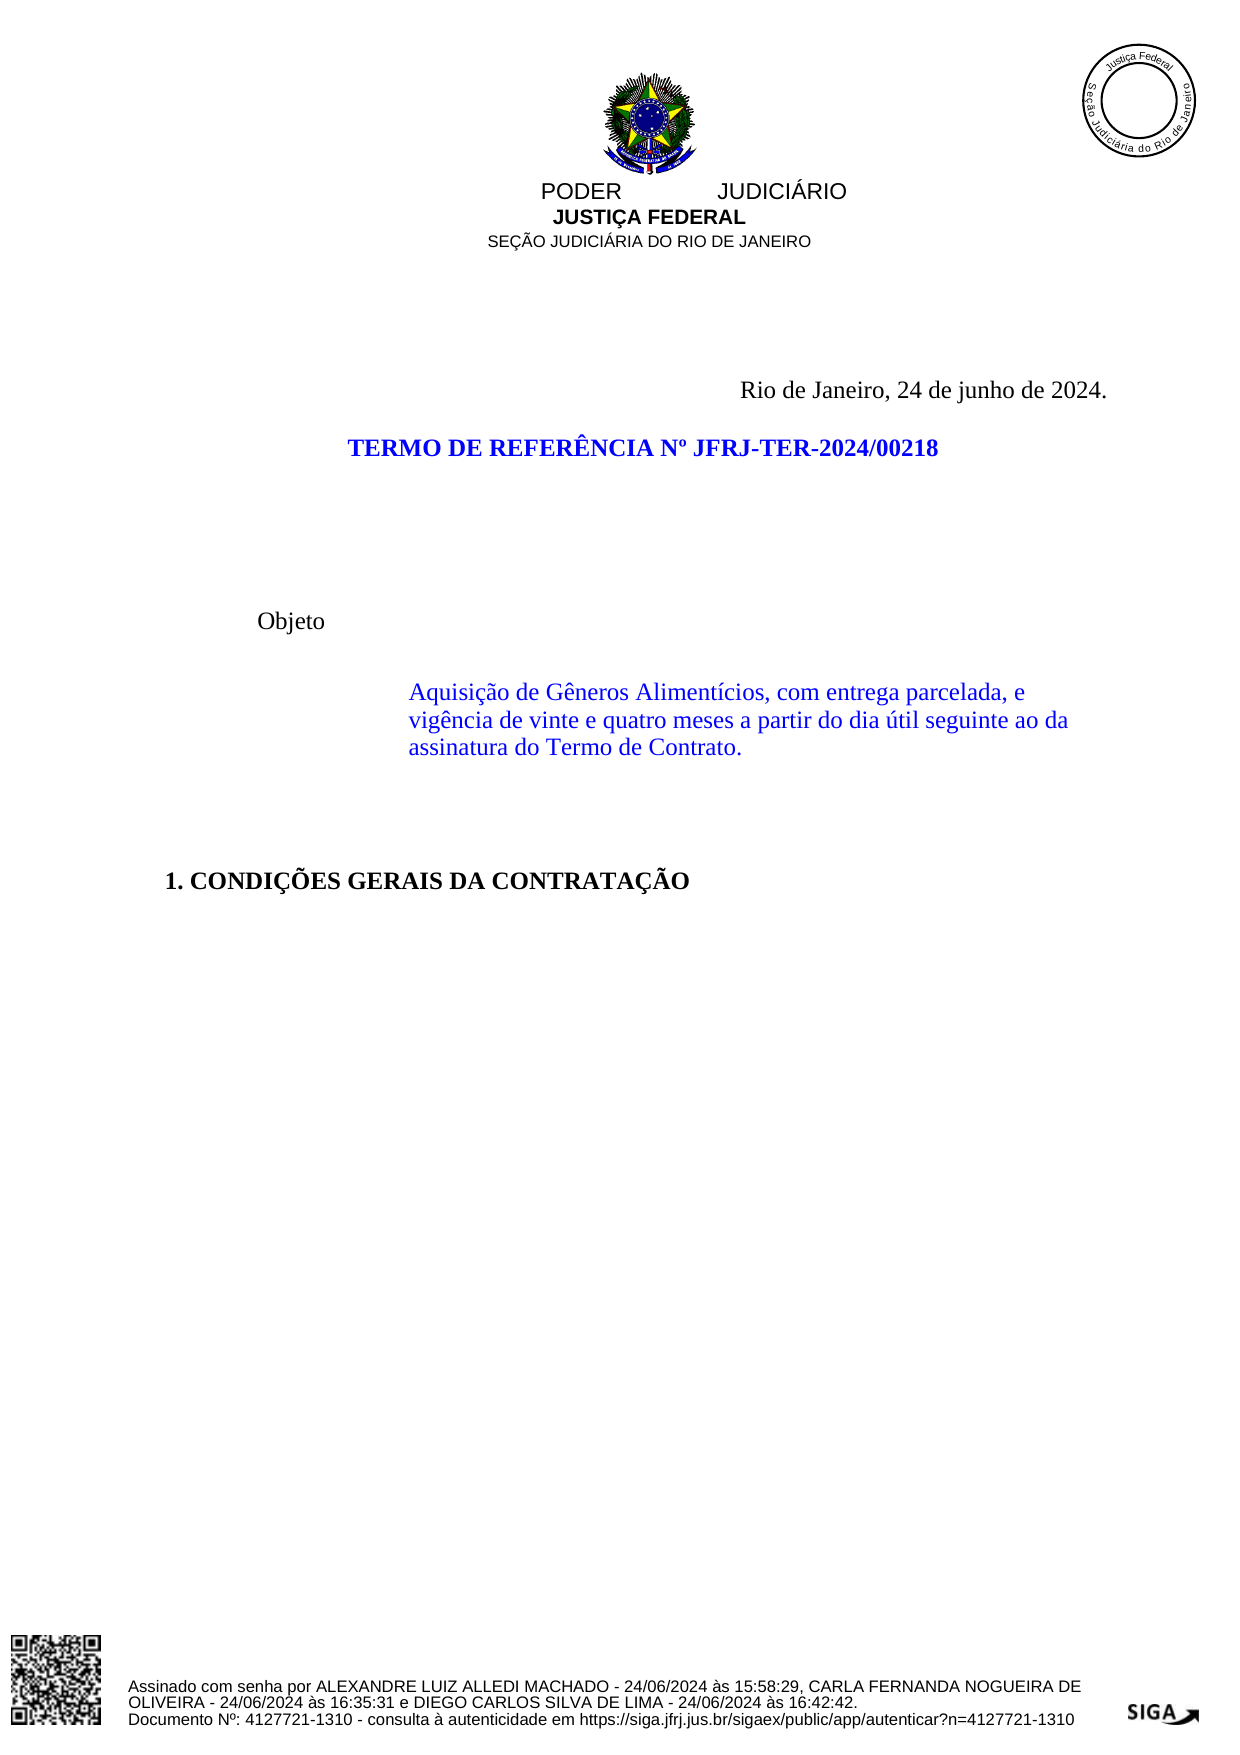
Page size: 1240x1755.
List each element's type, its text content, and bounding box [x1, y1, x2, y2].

text SEÇÃO JUDICIÁRIA DO RIO DE JANEIRO [189, 232, 1109, 251]
text Aquisição de Gêneros Alimentícios, com entrega parcelada, e vigência de vinte e quatro meses a partir do dia útil seguinte ao da assinatura do Termo de Contrato. [408, 679, 1116, 761]
text PODER JUDICIÁRIO JUSTIÇA FEDERAL [541, 178, 847, 229]
table_header Objeto [190, 564, 393, 679]
list CONDIÇÕES GERAIS DA CONTRATAÇÃO [164, 866, 1122, 894]
text TERMO DE REFERÊNCIA Nº JFRJ-TER-2024/00218 [189, 433, 1103, 462]
text Rio de Janeiro, 24 de junho de 2024. [189, 375, 1107, 404]
